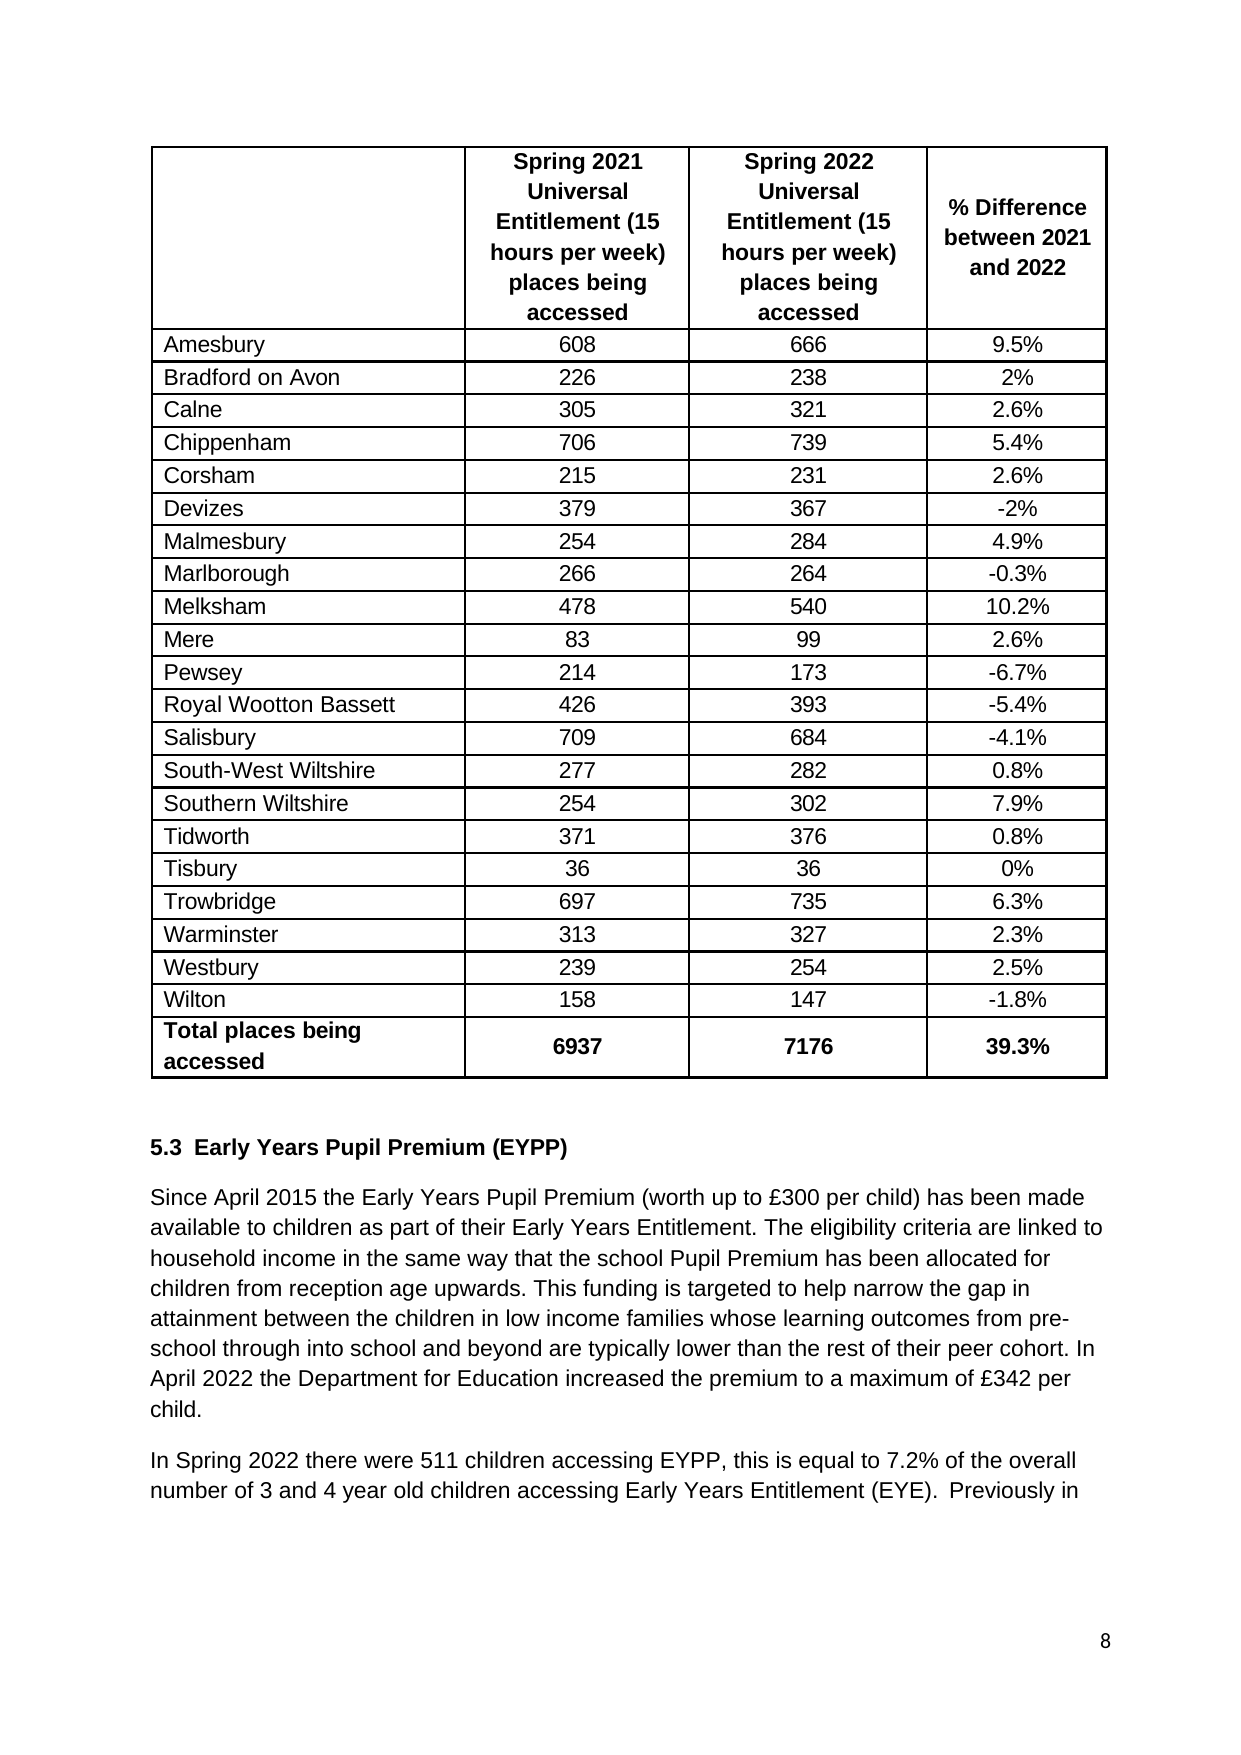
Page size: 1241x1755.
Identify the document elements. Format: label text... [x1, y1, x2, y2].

table_cell 239 [466, 953, 688, 983]
table_cell Bradford on Avon [153, 363, 464, 393]
table_cell 608 [466, 330, 688, 360]
table_cell Corsham [153, 461, 464, 492]
table_cell 735 [690, 887, 926, 917]
table_cell Tidworth [153, 821, 464, 852]
table_cell 313 [466, 920, 688, 950]
table_cell Marlborough [153, 559, 464, 590]
table_cell 2.6% [928, 395, 1105, 426]
table_header Spring 2022 Universal Entitlement (15 hours per week) places being accessed [690, 148, 926, 328]
table_cell 426 [466, 690, 688, 721]
table_cell Total places being accessed [153, 1018, 464, 1076]
table_cell 158 [466, 985, 688, 1016]
table_cell Devizes [153, 494, 464, 524]
table_header % Difference between 2021 and 2022 [928, 148, 1105, 328]
table_cell Malmesbury [153, 526, 464, 557]
table_cell Mere [153, 625, 464, 655]
table_cell 39.3% [928, 1018, 1105, 1076]
table_cell 0.8% [928, 756, 1105, 786]
table_cell 7176 [690, 1018, 926, 1076]
table_cell 684 [690, 723, 926, 753]
table_cell 147 [690, 985, 926, 1016]
table_cell Royal Wootton Bassett [153, 690, 464, 721]
table_cell 393 [690, 690, 926, 721]
table_cell 709 [466, 723, 688, 753]
table_cell 226 [466, 363, 688, 393]
table_cell 305 [466, 395, 688, 426]
table_cell 739 [690, 428, 926, 459]
table_cell 264 [690, 559, 926, 590]
table_cell 371 [466, 821, 688, 852]
table_cell 266 [466, 559, 688, 590]
table_cell 5.4% [928, 428, 1105, 459]
table_cell Pewsey [153, 657, 464, 688]
table_cell 238 [690, 363, 926, 393]
table_cell 254 [466, 526, 688, 557]
table_cell South-West Wiltshire [153, 756, 464, 786]
table_cell 379 [466, 494, 688, 524]
table_cell 2% [928, 363, 1105, 393]
table_cell 99 [690, 625, 926, 655]
table_cell 376 [690, 821, 926, 852]
text Since April 2015 the Early Years Pupil Premium (worth up to £300 per child) has been made available to children as part of their Early Years Entitlement. The eligibility criteria are linked to household income in the same way that the school Pupil Premium has been allocated for children from reception age upwards. This funding is targeted to help narrow the gap in attainment between the children in low income families whose learning outcomes from pre- school through into school and beyond are typically lower than the rest of their peer cohort. In April 2022 the Department for Education increased the premium to a maximum of £342 per child. [150, 1184, 1110, 1422]
table_cell 540 [690, 592, 926, 623]
table_cell 2.6% [928, 625, 1105, 655]
table_cell Amesbury [153, 330, 464, 360]
table_cell 215 [466, 461, 688, 492]
table_cell 302 [690, 789, 926, 819]
table_cell 7.9% [928, 789, 1105, 819]
table_cell -1.8% [928, 985, 1105, 1016]
table_cell 254 [466, 789, 688, 819]
table_cell 697 [466, 887, 688, 917]
table_cell 2.3% [928, 920, 1105, 950]
table_cell 2.5% [928, 953, 1105, 983]
table_cell Melksham [153, 592, 464, 623]
table_cell 6.3% [928, 887, 1105, 917]
table_cell -0.3% [928, 559, 1105, 590]
table_cell 284 [690, 526, 926, 557]
table_cell 214 [466, 657, 688, 688]
table_cell 666 [690, 330, 926, 360]
table_cell 6937 [466, 1018, 688, 1076]
table_cell Chippenham [153, 428, 464, 459]
table_cell Wilton [153, 985, 464, 1016]
subtitle Early Years Pupil Premium (EYPP) [150, 1133, 1195, 1160]
text In Spring 2022 there were 511 children accessing EYPP, this is equal to 7.2% of the overall number of 3 and 4 year old children accessing Early Years Entitlement (EYE). Previously in [150, 1447, 1110, 1503]
table_cell Southern Wiltshire [153, 789, 464, 819]
table_cell -6.7% [928, 657, 1105, 688]
table_cell 10.2% [928, 592, 1105, 623]
table_cell 0.8% [928, 821, 1105, 852]
table_cell 321 [690, 395, 926, 426]
table_cell Westbury [153, 953, 464, 983]
table_cell -2% [928, 494, 1105, 524]
table_cell 367 [690, 494, 926, 524]
table_cell 706 [466, 428, 688, 459]
table_cell 2.6% [928, 461, 1105, 492]
table_cell 0% [928, 854, 1105, 885]
table_cell -5.4% [928, 690, 1105, 721]
table_cell 36 [690, 854, 926, 885]
table_cell 254 [690, 953, 926, 983]
table_cell 4.9% [928, 526, 1105, 557]
table_cell Calne [153, 395, 464, 426]
table_cell 282 [690, 756, 926, 786]
table_header Spring 2021 Universal Entitlement (15 hours per week) places being accessed [466, 148, 688, 328]
table_cell 277 [466, 756, 688, 786]
table_cell Warminster [153, 920, 464, 950]
table_cell 9.5% [928, 330, 1105, 360]
table_cell Trowbridge [153, 887, 464, 917]
table_cell -4.1% [928, 723, 1105, 753]
table_header [153, 148, 464, 328]
table_cell 478 [466, 592, 688, 623]
table_cell Tisbury [153, 854, 464, 885]
table_cell 83 [466, 625, 688, 655]
table_cell 327 [690, 920, 926, 950]
table_cell 231 [690, 461, 926, 492]
table_cell Salisbury [153, 723, 464, 753]
table_cell 173 [690, 657, 926, 688]
table_cell 36 [466, 854, 688, 885]
